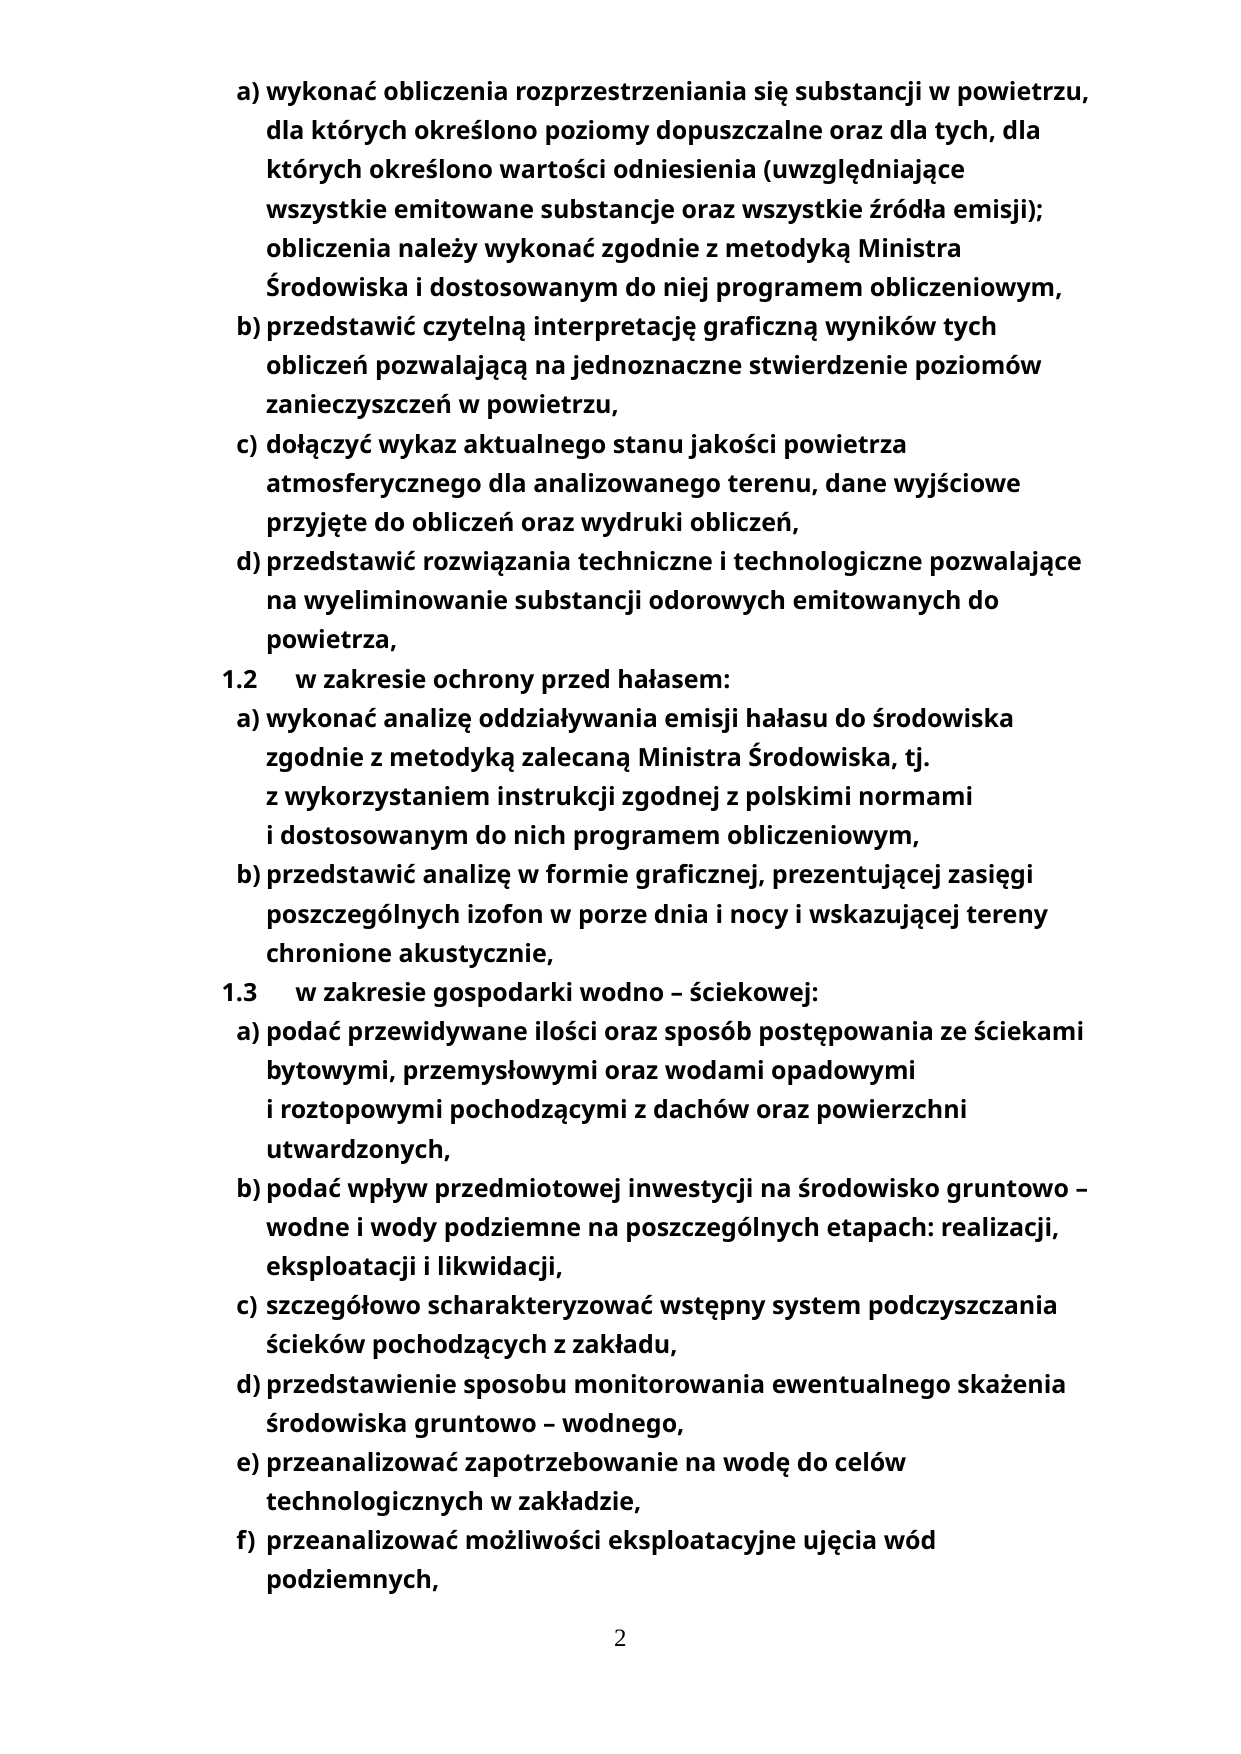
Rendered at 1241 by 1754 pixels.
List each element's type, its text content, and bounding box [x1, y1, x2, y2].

list wykonać obliczenia rozprzestrzeniania się substancji w powietrzu, dla których określono poziomy dopuszczalne oraz dla tych, dla których określono wartości odniesienia (uwzględniające wszystkie emitowane substancje oraz wszystkie źródła emisji); obliczenia należy wykonać zgodnie z metodyką Ministra Środowiska i dostosowanym do niej programem obliczeniowym, [236, 74, 1093, 304]
list przedstawienie sposobu monitorowania ewentualnego skażenia środowiska gruntowo – wodnego, [236, 1366, 1093, 1439]
list dołączyć wykaz aktualnego stanu jakości powietrza atmosferycznego dla analizowanego terenu, dane wyjściowe przyjęte do obliczeń oraz wydruki obliczeń, [236, 426, 1093, 539]
list w zakresie gospodarki wodno – ściekowej: [221, 974, 1093, 1009]
list w zakresie ochrony przed hałasem: [221, 661, 1093, 695]
list przedstawić analizę w formie graficznej, prezentującej zasięgi poszczególnych izofon w porze dnia i nocy i wskazującej tereny chronione akustycznie, [236, 857, 1093, 969]
list podać przewidywane ilości oraz sposób postępowania ze ściekami bytowymi, przemysłowymi oraz wodami opadowymi i roztopowymi pochodzącymi z dachów oraz powierzchni utwardzonych, [236, 1014, 1093, 1165]
list przedstawić czytelną interpretację graficzną wyników tych obliczeń pozwalającą na jednoznaczne stwierdzenie poziomów zanieczyszczeń w powietrzu, [236, 309, 1093, 421]
list podać wpływ przedmiotowej inwestycji na środowisko gruntowo – wodne i wody podziemne na poszczególnych etapach: realizacji, eksploatacji i likwidacji, [236, 1170, 1093, 1283]
list szczegółowo scharakteryzować wstępny system podczyszczania ścieków pochodzących z zakładu, [236, 1288, 1093, 1361]
list przeanalizować możliwości eksploatacyjne ujęcia wód podziemnych, [236, 1523, 1093, 1596]
list przedstawić rozwiązania techniczne i technologiczne pozwalające na wyeliminowanie substancji odorowych emitowanych do powietrza, [236, 544, 1093, 656]
list wykonać analizę oddziaływania emisji hałasu do środowiska zgodnie z metodyką zalecaną Ministra Środowiska, tj. z wykorzystaniem instrukcji zgodnej z polskimi normami i dostosowanym do nich programem obliczeniowym, [236, 700, 1093, 852]
list przeanalizować zapotrzebowanie na wodę do celów technologicznych w zakładzie, [236, 1444, 1093, 1518]
